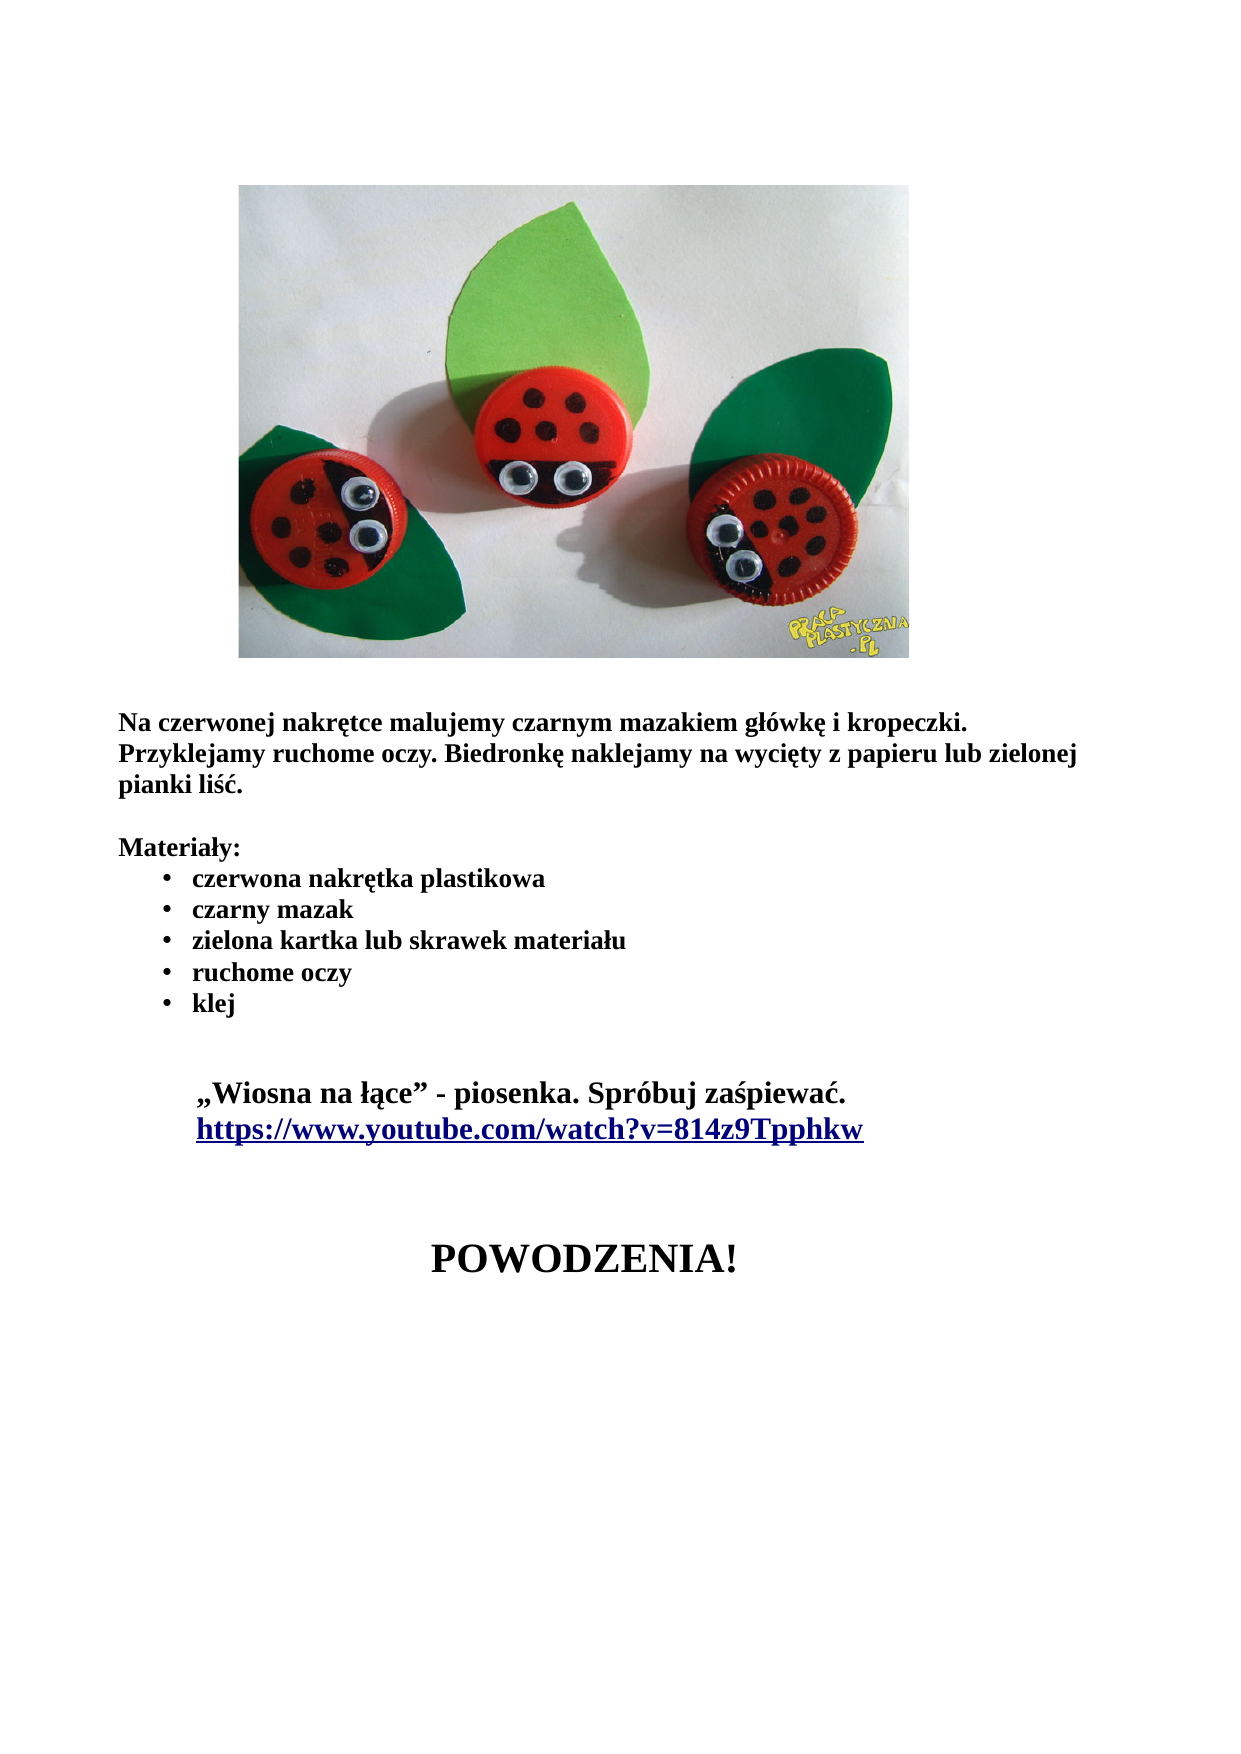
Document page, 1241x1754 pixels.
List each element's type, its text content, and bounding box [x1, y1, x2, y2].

text Na czerwonej nakrętce malujemy czarnym mazakiem główkę i kropeczki. Przyklejamy ruchome oczy. Biedronkę naklejamy na wycięty z papieru lub zielonej pianki liść. Materiały: [118, 706, 1122, 862]
text https://www.youtube.com/watch?v=814z9Tpphkw [118, 1110, 1122, 1146]
text POWODZENIA! [118, 1233, 1122, 1281]
picture [238, 185, 910, 658]
list czarny mazak [162, 893, 1122, 924]
list zielona kartka lub skrawek materiału [162, 924, 1122, 956]
list klej [162, 987, 1122, 1018]
list ruchome oczy [162, 956, 1122, 987]
text „Wiosna na łące” - piosenka. Spróbuj zaśpiewać. [118, 1074, 1122, 1110]
list czerwona nakrętka plastikowa [162, 862, 1122, 893]
